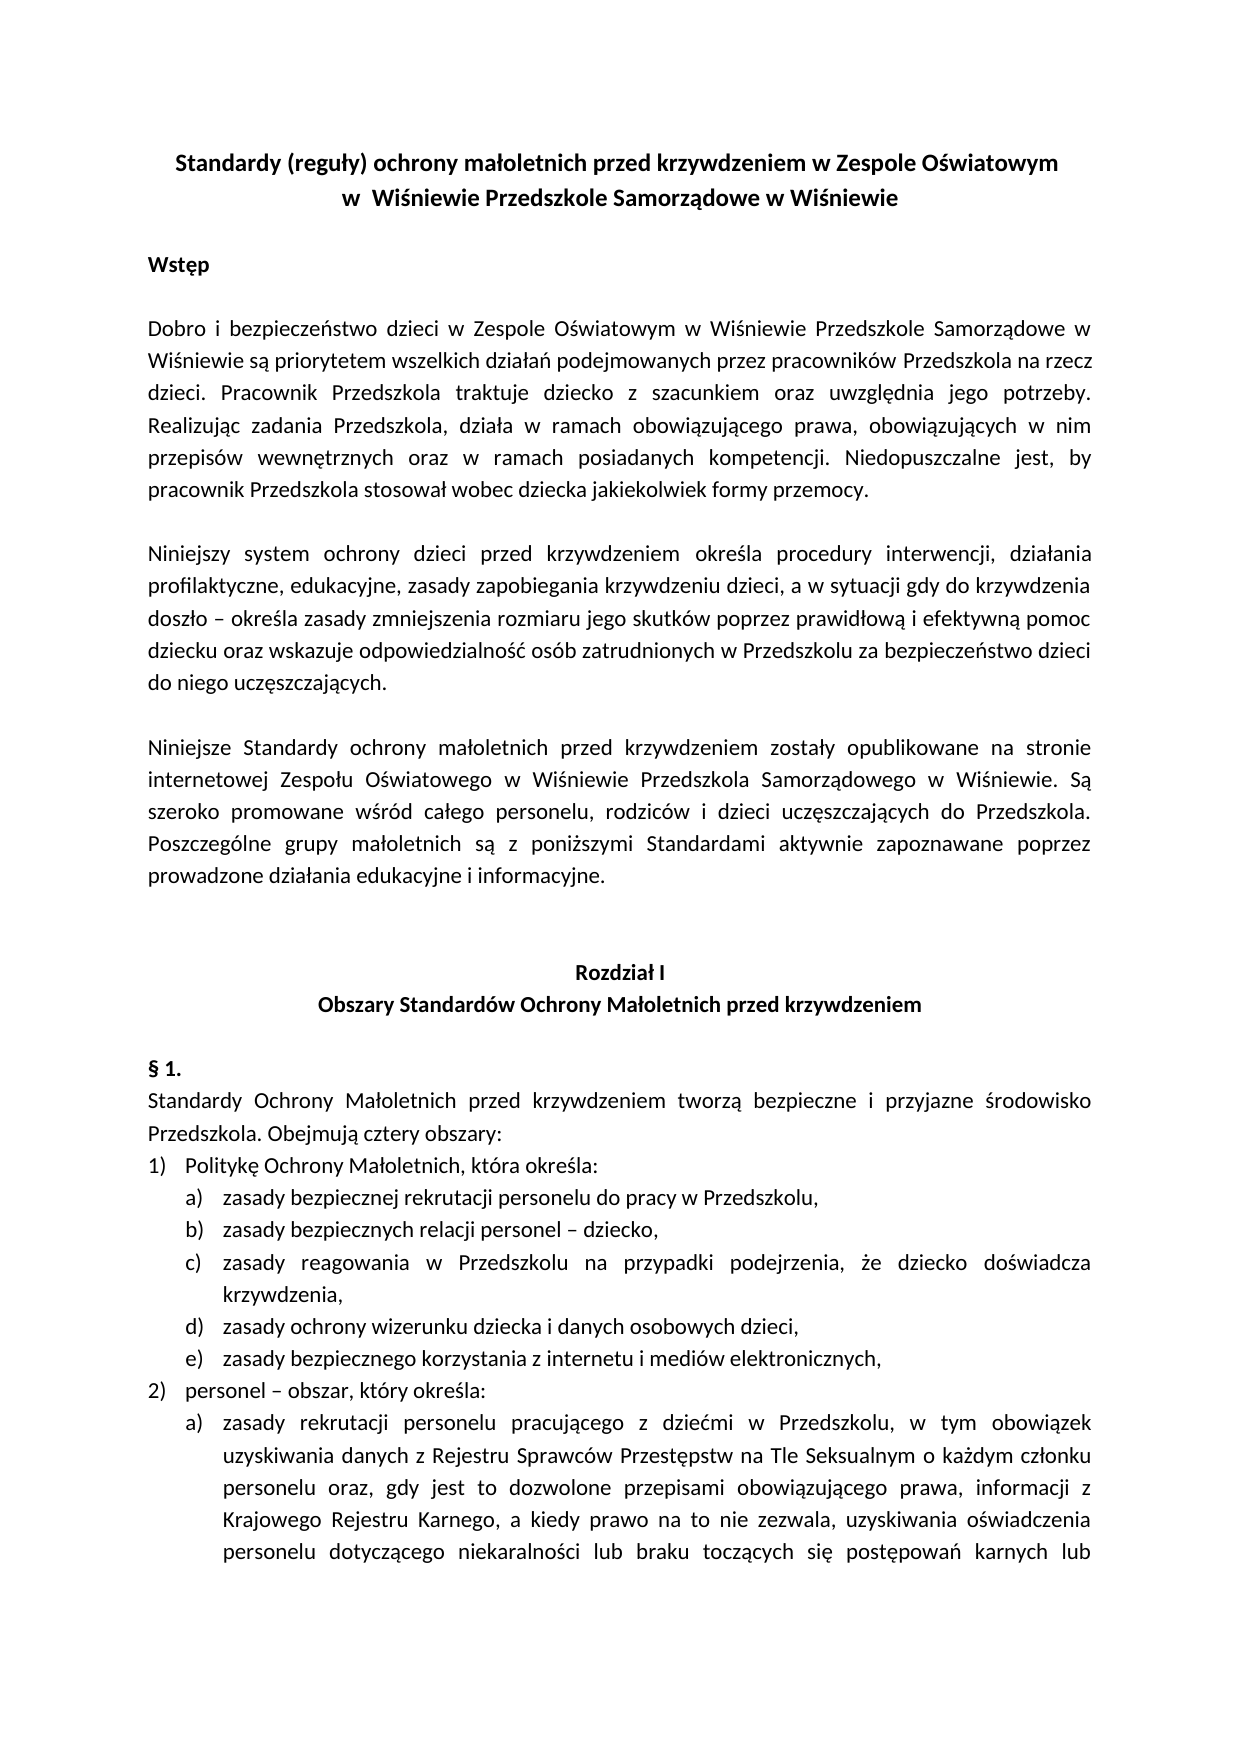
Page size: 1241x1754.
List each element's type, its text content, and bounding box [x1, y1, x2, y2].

text Niniejsze Standardy ochrony małoletnich przed krzywdzeniem zostały opublikowane na stronie internetowej Zespołu Oświatowego w Wiśniewie Przedszkola Samorządowego w Wiśniewie. Są szeroko promowane wśród całego personelu, rodziców i dzieci uczęszczających do Przedszkola. Poszczególne grupy małoletnich są z poniższymi Standardami aktywnie zapoznawane poprzez prowadzone działania edukacyjne i informacyjne. [148, 733, 1093, 889]
list zasady bezpiecznych relacji personel – dziecko, [185, 1215, 1093, 1243]
list zasady bezpiecznego korzystania z internetu i mediów elektronicznych, [185, 1344, 1093, 1372]
list zasady bezpiecznej rekrutacji personelu do pracy w Przedszkolu, [185, 1183, 1093, 1211]
list zasady rekrutacji personelu pracującego z dziećmi w Przedszkolu, w tym obowiązek uzyskiwania danych z Rejestru Sprawców Przestępstw na Tle Seksualnym o każdym członku personelu oraz, gdy jest to dozwolone przepisami obowiązującego prawa, informacji z Krajowego Rejestru Karnego, a kiedy prawo na to nie zezwala, uzyskiwania oświadczenia personelu dotyczącego niekaralności lub braku toczących się postępowań karnych lub [185, 1408, 1093, 1565]
text § 1. [148, 1054, 1093, 1082]
text Obszary Standardów Ochrony Małoletnich przed krzywdzeniem [148, 990, 1093, 1018]
text Rozdział I [148, 958, 1093, 986]
text Standardy (reguły) ochrony małoletnich przed krzywdzeniem w Zespole Oświatowym [148, 148, 1093, 178]
text Wstęp [148, 250, 1093, 278]
text Standardy Ochrony Małoletnich przed krzywdzeniem tworzą bezpieczne i przyjazne środowisko Przedszkola. Obejmują cztery obszary: [148, 1087, 1093, 1147]
list personel – obszar, który określa: [148, 1376, 1093, 1404]
text w Wiśniewie Przedszkole Samorządowe w Wiśniewie [148, 183, 1093, 213]
list zasady reagowania w Przedszkolu na przypadki podejrzenia, że dziecko doświadcza krzywdzenia, [185, 1248, 1093, 1308]
list zasady ochrony wizerunku dziecka i danych osobowych dzieci, [185, 1312, 1093, 1340]
text Niniejszy system ochrony dzieci przed krzywdzeniem określa procedury interwencji, działania profilaktyczne, edukacyjne, zasady zapobiegania krzywdzeniu dzieci, a w sytuacji gdy do krzywdzenia doszło – określa zasady zmniejszenia rozmiaru jego skutków poprzez prawidłową i efektywną pomoc dziecku oraz wskazuje odpowiedzialność osób zatrudnionych w Przedszkolu za bezpieczeństwo dzieci do niego uczęszczających. [148, 539, 1093, 696]
list Politykę Ochrony Małoletnich, która określa: [148, 1151, 1093, 1179]
text Dobro i bezpieczeństwo dzieci w Zespole Oświatowym w Wiśniewie Przedszkole Samorządowe w Wiśniewie są priorytetem wszelkich działań podejmowanych przez pracowników Przedszkola na rzecz dzieci. Pracownik Przedszkola traktuje dziecko z szacunkiem oraz uwzględnia jego potrzeby. Realizując zadania Przedszkola, działa w ramach obowiązującego prawa, obowiązujących w nim przepisów wewnętrznych oraz w ramach posiadanych kompetencji. Niedopuszczalne jest, by pracownik Przedszkola stosował wobec dziecka jakiekolwiek formy przemocy. [148, 314, 1093, 503]
